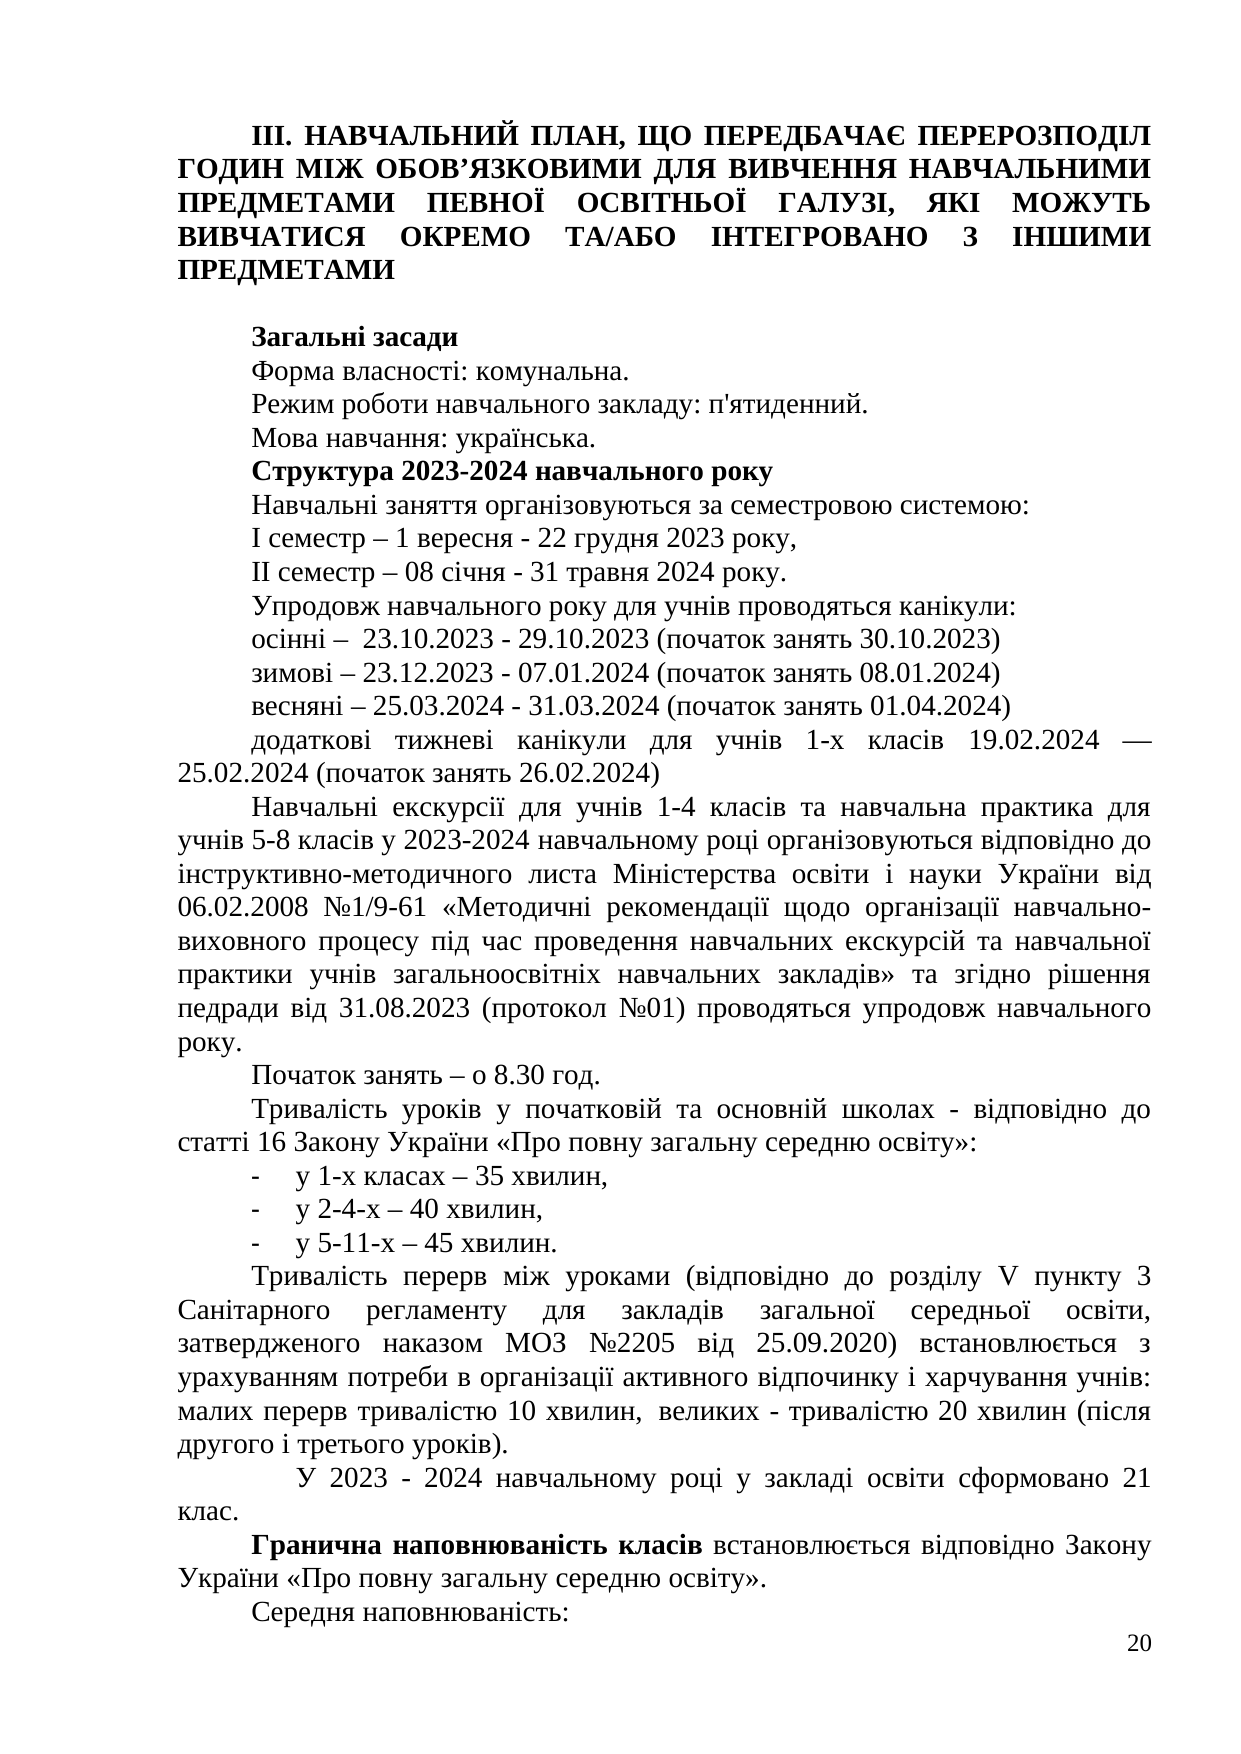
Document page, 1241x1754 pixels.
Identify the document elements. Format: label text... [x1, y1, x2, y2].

text Навчальні заняття організовуються за семестровою системою: [177, 487, 1152, 521]
text І семестр – 1 вересня - 22 грудня 2023 року, [177, 521, 1152, 554]
text осінні – 23.10.2023 - 29.10.2023 (початок занять 30.10.2023) [177, 621, 1152, 655]
list у 2-4-х – 40 хвилин, [177, 1191, 1152, 1225]
text Упродовж навчального року для учнів проводяться канікули: [177, 588, 1152, 621]
text Режим роботи навчального закладу: п'ятиденний. [177, 386, 1152, 420]
subtitle Загальні засади [177, 319, 1152, 353]
text Середня наповнюваність: [177, 1594, 1152, 1627]
text Тривалість перерв між уроками (відповідно до розділу V пункту 3 Санітарного регламенту для закладів загальної середньої освіти, затвердженого наказом МОЗ №2205 від 25.09.2020) встановлюється з урахуванням потреби в організації активного відпочинку і харчування учнів: малих перерв тривалістю 10 хвилин, великих - тривалістю 20 хвилин (після другого і третього уроків). [177, 1258, 1152, 1460]
text У 2023 - 2024 навчальному році у закладі освіти сформовано 21 клас. [177, 1460, 1152, 1527]
text Форма власності: комунальна. [177, 353, 1152, 386]
text додаткові тижневі канікули для учнів 1-х класів 19.02.2024 — 25.02.2024 (початок занять 26.02.2024) [177, 722, 1152, 789]
list у 5-11-х – 45 хвилин. [177, 1225, 1152, 1258]
text Тривалість уроків у початковій та основній школах - відповідно до статті 16 Закону України «Про повну загальну середню освіту»: [177, 1091, 1152, 1158]
subtitle ІІІ. навчальний план, що передбачає перерозподіл годин між обов’язковими для вивчення навчальними предметами певної освітньої галузі, які можуть вивчатися окремо та/або інтегровано з іншими предметами [177, 118, 1152, 286]
text Мова навчання: українська. [177, 420, 1152, 453]
subtitle Структура 2023-2024 навчального року [177, 453, 1152, 487]
list у 1-х класах – 35 хвилин, [177, 1158, 1152, 1191]
text Гранична наповнюваність класів встановлюється відповідно Закону України «Про повну загальну середню освіту». [177, 1527, 1152, 1594]
text Початок занять – о 8.30 год. [177, 1057, 1152, 1091]
text зимові – 23.12.2023 - 07.01.2024 (початок занять 08.01.2024) [177, 655, 1152, 688]
text весняні – 25.03.2024 - 31.03.2024 (початок занять 01.04.2024) [177, 688, 1152, 722]
text ІІ семестр – 08 січня - 31 травня 2024 року. [177, 554, 1152, 588]
text Навчальні екскурсії для учнів 1-4 класів та навчальна практика для учнів 5-8 класів у 2023-2024 навчальному році організовуються відповідно до інструктивно-методичного листа Міністерства освіти і науки України від 06.02.2008 №1/9-61 «Методичні рекомендації щодо організації навчально-виховного процесу під час проведення навчальних екскурсій та навчальної практики учнів загальноосвітніх навчальних закладів» та згідно рішення педради від 31.08.2023 (протокол №01) проводяться упродовж навчального року. [177, 789, 1152, 1057]
